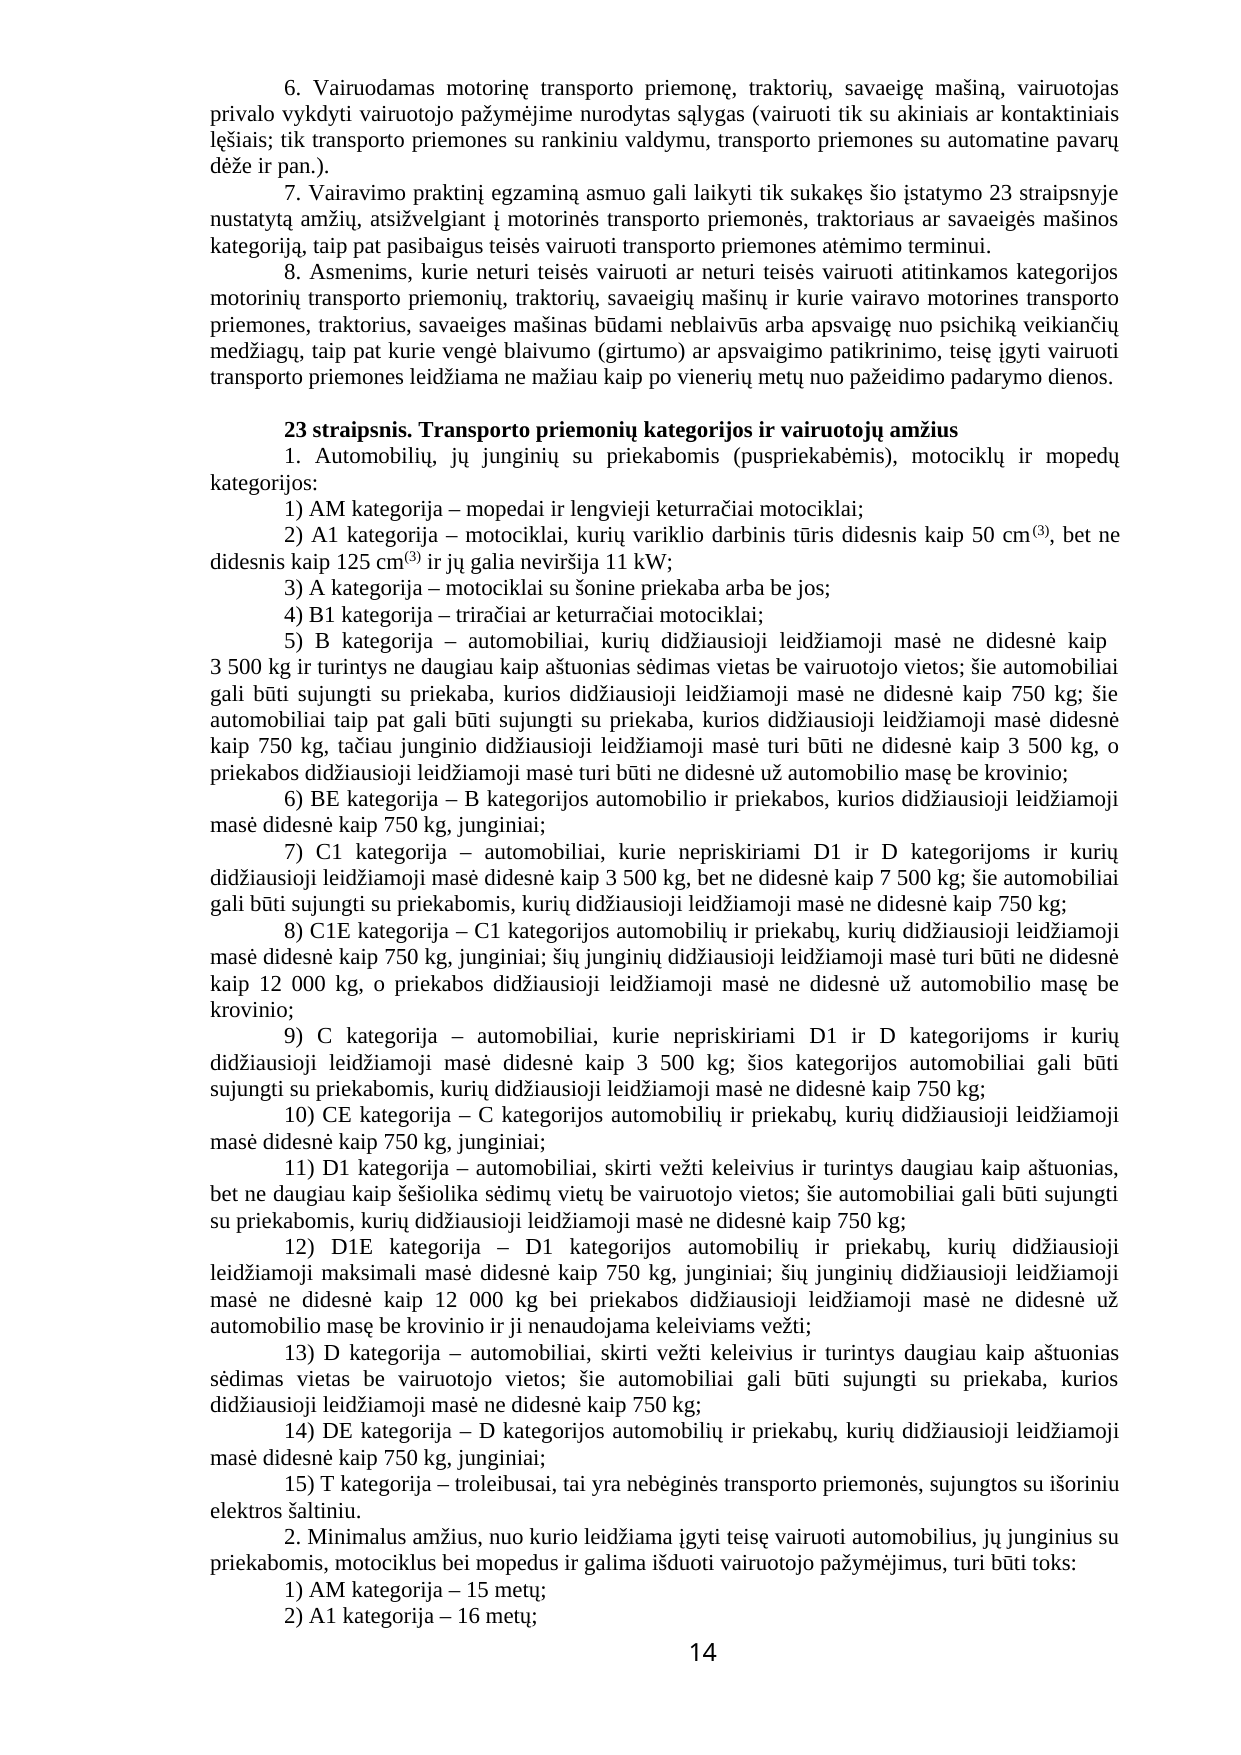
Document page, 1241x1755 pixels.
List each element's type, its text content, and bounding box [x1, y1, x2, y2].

text 1) AM kategorija – 15 metų; [210, 1576, 1120, 1602]
text 13) D kategorija – automobiliai, skirti vežti keleivius ir turintys daugiau kaip aštuonias sėdimas vietas be vairuotojo vietos; šie automobiliai gali būti sujungti su priekaba, kurios didžiausioji leidžiamoji masė ne didesnė kaip 750 kg; [210, 1338, 1120, 1418]
text 12) D1E kategorija – D1 kategorijos automobilių ir priekabų, kurių didžiausioji leidžiamoji maksimali masė didesnė kaip 750 kg, junginiai; šių junginių didžiausioji leidžiamoji masė ne didesnė kaip 12 000 kg bei priekabos didžiausioji leidžiamoji masė ne didesnė už automobilio masę be krovinio ir ji nenaudojama keleiviams vežti; [210, 1233, 1120, 1338]
text 11) D1 kategorija – automobiliai, skirti vežti keleivius ir turintys daugiau kaip aštuonias, bet ne daugiau kaip šešiolika sėdimų vietų be vairuotojo vietos; šie automobiliai gali būti sujungti su priekabomis, kurių didžiausioji leidžiamoji masė ne didesnė kaip 750 kg; [210, 1154, 1120, 1233]
text 14) DE kategorija – D kategorijos automobilių ir priekabų, kurių didžiausioji leidžiamoji masė didesnė kaip 750 kg, junginiai; [210, 1418, 1120, 1470]
text 3) A kategorija – motociklai su šonine priekaba arba be jos; [210, 574, 1120, 601]
text 10) CE kategorija – C kategorijos automobilių ir priekabų, kurių didžiausioji leidžiamoji masė didesnė kaip 750 kg, junginiai; [210, 1101, 1120, 1154]
text 8. Asmenims, kurie neturi teisės vairuoti ar neturi teisės vairuoti atitinkamos kategorijos motorinių transporto priemonių, traktorių, savaeigių mašinų ir kurie vairavo motorines transporto priemones, traktorius, savaeiges mašinas būdami neblaivūs arba apsvaigę nuo psichiką veikiančių medžiagų, taip pat kurie vengė blaivumo (girtumo) ar apsvaigimo patikrinimo, teisę įgyti vairuoti transporto priemones leidžiama ne mažiau kaip po vienerių metų nuo pažeidimo padarymo dienos. [210, 258, 1120, 390]
text 5) B kategorija – automobiliai, kurių didžiausioji leidžiamoji masė ne didesnė kaip 3 500 kg ir turintys ne daugiau kaip aštuonias sėdimas vietas be vairuotojo vietos; šie automobiliai gali būti sujungti su priekaba, kurios didžiausioji leidžiamoji masė ne didesnė kaip 750 kg; šie automobiliai taip pat gali būti sujungti su priekaba, kurios didžiausioji leidžiamoji masė didesnė kaip 750 kg, tačiau junginio didžiausioji leidžiamoji masė turi būti ne didesnė kaip 3 500 kg, o priekabos didžiausioji leidžiamoji masė turi būti ne didesnė už automobilio masę be krovinio; [210, 627, 1120, 785]
text 7. Vairavimo praktinį egzaminą asmuo gali laikyti tik sukakęs šio įstatymo 23 straipsnyje nustatytą amžių, atsižvelgiant į motorinės transporto priemonės, traktoriaus ar savaeigės mašinos kategoriją, taip pat pasibaigus teisės vairuoti transporto priemones atėmimo terminui. [210, 179, 1120, 258]
text 1) AM kategorija – mopedai ir lengvieji keturračiai motociklai; [210, 495, 1120, 522]
text 9) C kategorija – automobiliai, kurie nepriskiriami D1 ir D kategorijoms ir kurių didžiausioji leidžiamoji masė didesnė kaip 3 500 kg; šios kategorijos automobiliai gali būti sujungti su priekabomis, kurių didžiausioji leidžiamoji masė ne didesnė kaip 750 kg; [210, 1022, 1120, 1101]
text 2. Minimalus amžius, nuo kurio leidžiama įgyti teisę vairuoti automobilius, jų junginius su priekabomis, motociklus bei mopedus ir galima išduoti vairuotojo pažymėjimus, turi būti toks: [210, 1523, 1120, 1576]
text 7) C1 kategorija – automobiliai, kurie nepriskiriami D1 ir D kategorijoms ir kurių didžiausioji leidžiamoji masė didesnė kaip 3 500 kg, bet ne didesnė kaip 7 500 kg; šie automobiliai gali būti sujungti su priekabomis, kurių didžiausioji leidžiamoji masė ne didesnė kaip 750 kg; [210, 838, 1120, 917]
text 2) A1 kategorija – motociklai, kurių variklio darbinis tūris didesnis kaip 50 cm(3), bet ne didesnis kaip 125 cm(3) ir jų galia neviršija 11 kW; [210, 522, 1120, 574]
text 6) BE kategorija – B kategorijos automobilio ir priekabos, kurios didžiausioji leidžiamoji masė didesnė kaip 750 kg, junginiai; [210, 785, 1120, 838]
text 8) C1E kategorija – C1 kategorijos automobilių ir priekabų, kurių didžiausioji leidžiamoji masė didesnė kaip 750 kg, junginiai; šių junginių didžiausioji leidžiamoji masė turi būti ne didesnė kaip 12 000 kg, o priekabos didžiausioji leidžiamoji masė ne didesnė už automobilio masę be krovinio; [210, 917, 1120, 1022]
text 2) A1 kategorija – 16 metų; [210, 1602, 1120, 1628]
text 15) T kategorija – troleibusai, tai yra nebėginės transporto priemonės, sujungtos su išoriniu elektros šaltiniu. [210, 1470, 1120, 1523]
text 4) B1 kategorija – triračiai ar keturračiai motociklai; [210, 601, 1120, 627]
text 6. Vairuodamas motorinę transporto priemonę, traktorių, savaeigę mašiną, vairuotojas privalo vykdyti vairuotojo pažymėjime nurodytas sąlygas (vairuoti tik su akiniais ar kontaktiniais lęšiais; tik transporto priemones su rankiniu valdymu, transporto priemones su automatine pavarų dėže ir pan.). [210, 73, 1120, 179]
text 23 straipsnis. Transporto priemonių kategorijos ir vairuotojų amžius [210, 416, 1120, 442]
text 1. Automobilių, jų junginių su priekabomis (puspriekabėmis), motociklų ir mopedų kategorijos: [210, 442, 1120, 495]
